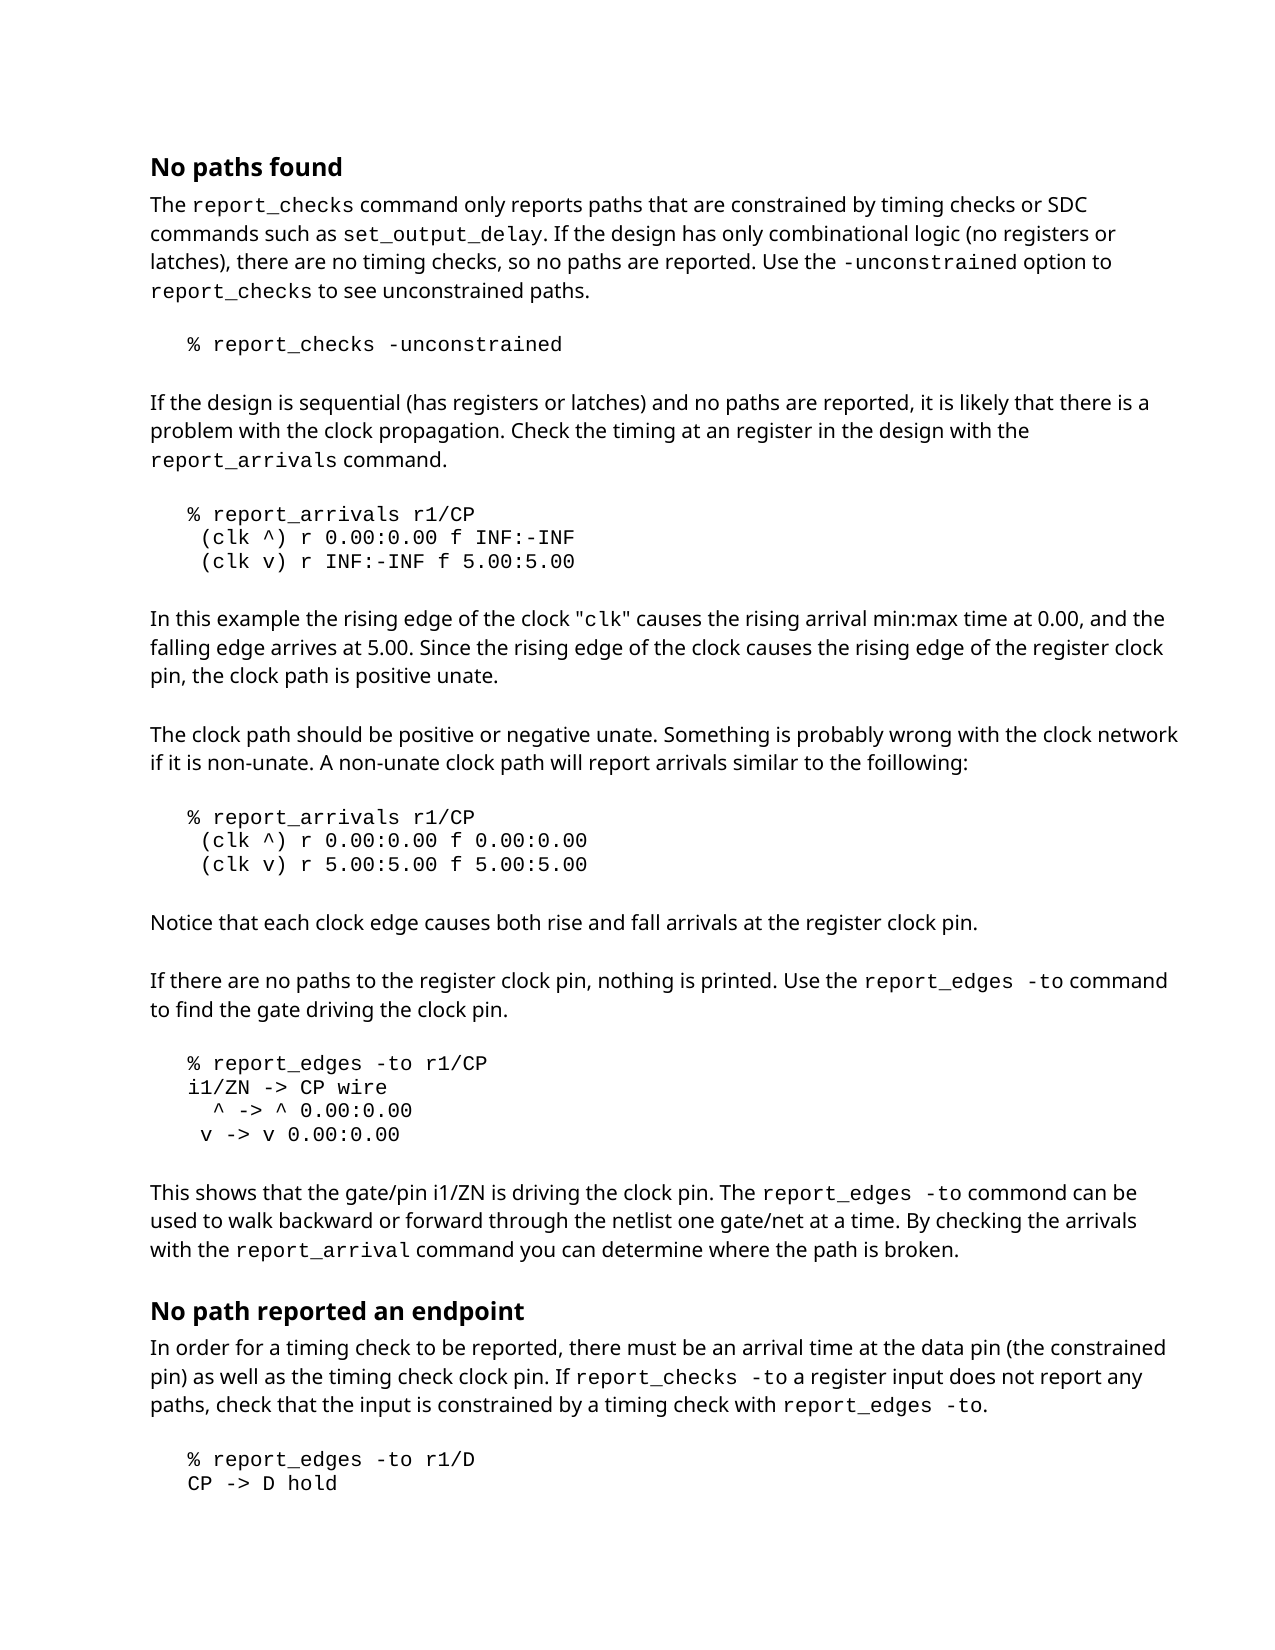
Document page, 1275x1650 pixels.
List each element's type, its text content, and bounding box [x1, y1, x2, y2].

text In this example the rising edge of the clock "clk" causes the rising arrival min:max time at 0.00, and the falling edge arrives at 5.00. Since the rising edge of the clock causes the rising edge of the register clock pin, the clock path is positive unate. [150, 604, 1180, 690]
subtitle No path reported an endpoint [150, 1293, 1180, 1327]
text If the design is sequential (has registers or latches) and no paths are reported, it is likely that there is a problem with the clock propagation. Check the timing at an register in the design with the report_arrivals command. [150, 388, 1180, 473]
text This shows that the gate/pin i1/ZN is driving the clock pin. The report_edges -to commond can be used to walk backward or forward through the netlist one gate/net at a time. By checking the arrivals with the report_arrival command you can determine where the path is broken. [150, 1178, 1180, 1263]
subtitle No paths found [150, 150, 1180, 184]
text % report_arrivals r1/CP (clk ^) r 0.00:0.00 f 0.00:0.00 (clk v) r 5.00:5.00 f 5.00:5.00 [187, 807, 1180, 878]
text The report_checks command only reports paths that are constrained by timing checks or SDC commands such as set_output_delay. If the design has only combinational logic (no registers or latches), there are no timing checks, so no paths are reported. Use the -unconstrained option to report_checks to see unconstrained paths. [150, 190, 1180, 304]
text In order for a timing check to be reported, there must be an arrival time at the data pin (the constrained pin) as well as the timing check clock pin. If report_checks -to a register input does not report any paths, check that the input is constrained by a timing check with report_edges -to. [150, 1333, 1180, 1419]
text % report_checks -unconstrained [187, 334, 1180, 358]
text If there are no paths to the register clock pin, nothing is printed. Use the report_edges -to command to find the gate driving the clock pin. [150, 966, 1180, 1023]
text The clock path should be positive or negative unate. Something is probably wrong with the clock network if it is non-unate. A non-unate clock path will report arrivals similar to the foillowing: [150, 720, 1180, 777]
text % report_edges -to r1/D CP -> D hold [187, 1449, 1180, 1496]
text Notice that each clock edge causes both rise and fall arrivals at the register clock pin. [150, 908, 1180, 936]
text % report_arrivals r1/CP (clk ^) r 0.00:0.00 f INF:-INF (clk v) r INF:-INF f 5.00:5.00 [187, 503, 1180, 574]
text % report_edges -to r1/CP i1/ZN -> CP wire ^ -> ^ 0.00:0.00 v -> v 0.00:0.00 [187, 1053, 1180, 1148]
